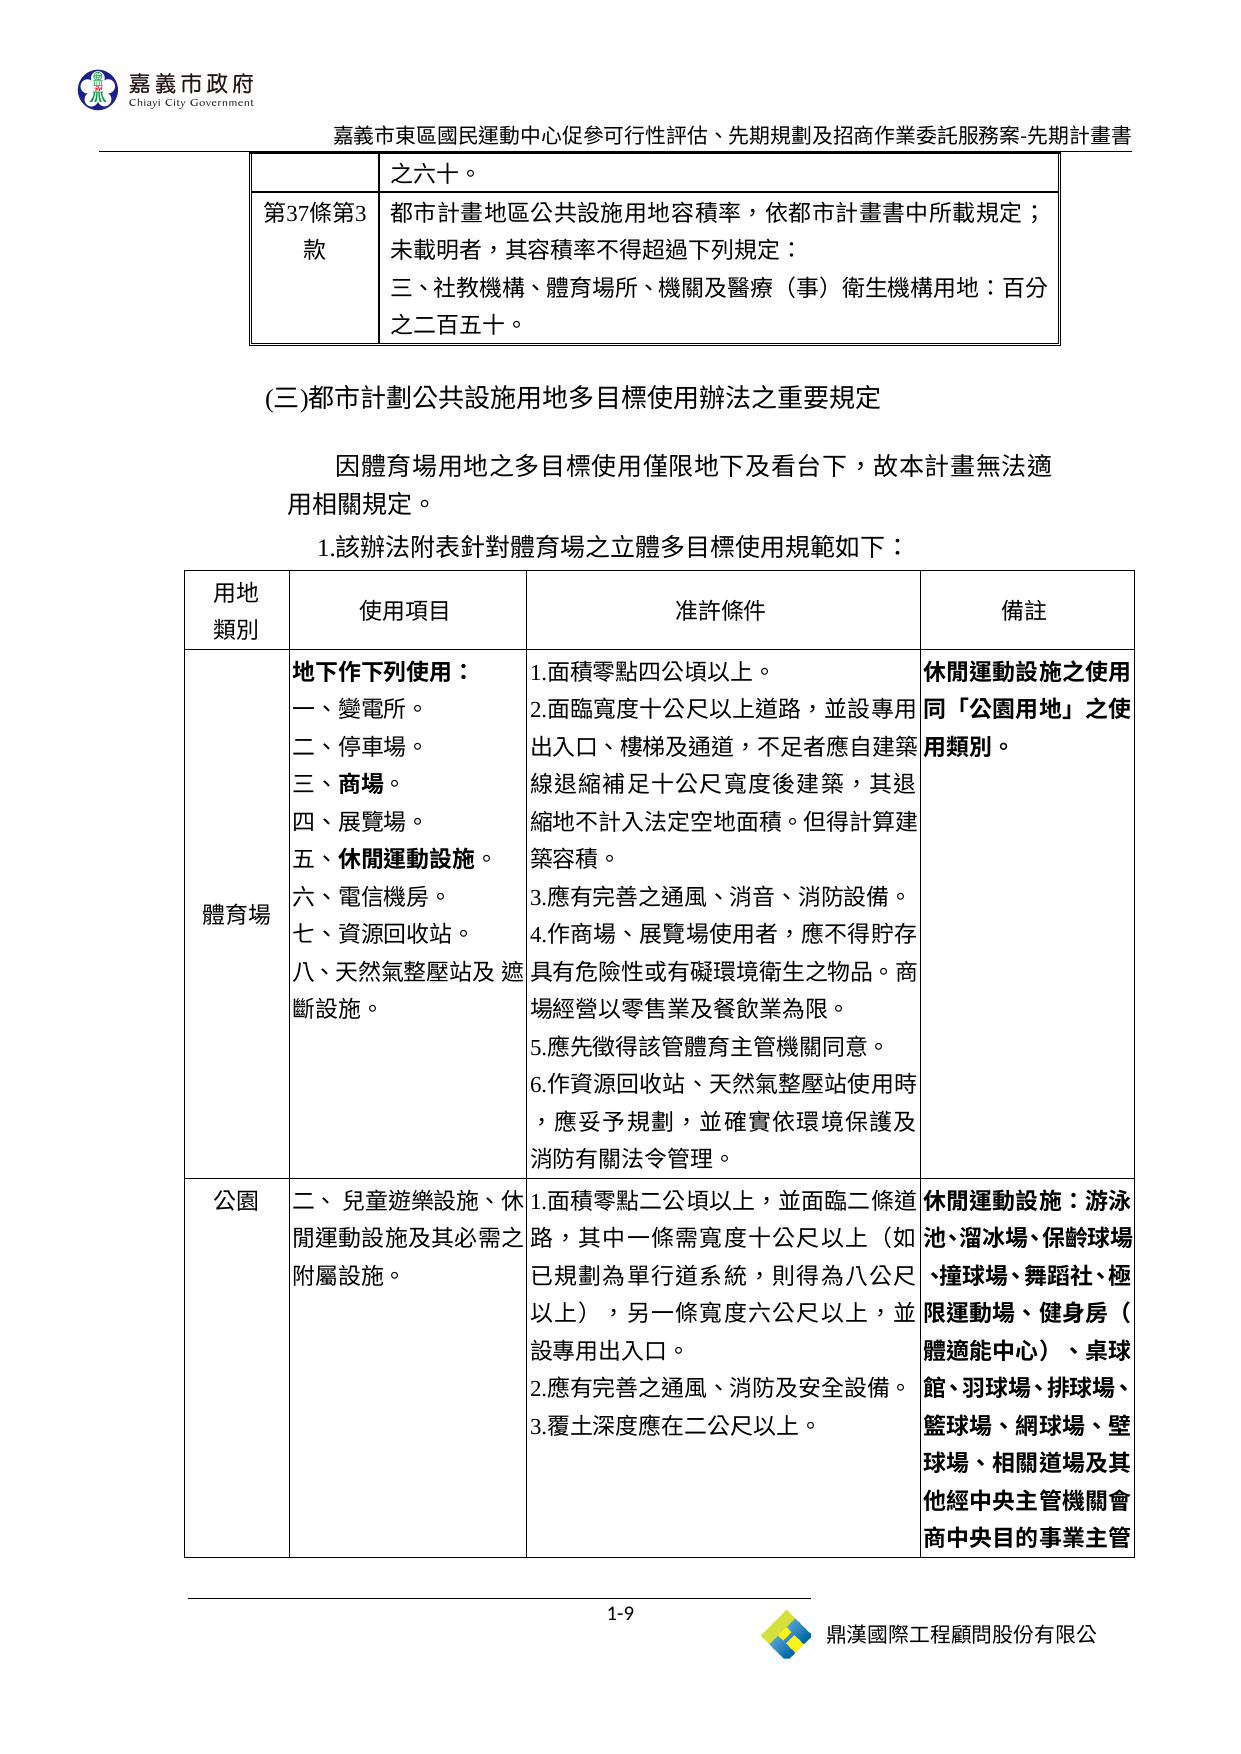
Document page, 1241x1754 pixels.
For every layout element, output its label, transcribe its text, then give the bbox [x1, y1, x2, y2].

text 1.該辦法附表針對體育場之立體多目標使用規範如下： [317, 527, 1053, 563]
table_cell 地下作下列使用： 一、變電所。 二、停車場。 三、商場。 四、展覽場。 五、休閒運動設施。 六、電信機房。 七、資源回收站。 八、天然氣整壓站及 遮斷設施。 [290, 650, 526, 1178]
table_cell 公園 [185, 1179, 289, 1557]
table_cell [252, 154, 378, 191]
table_cell 第37條第3款 [252, 193, 378, 343]
table_cell 二、 兒童遊樂設施、休閒運動設施及其必需之附屬設施。 [290, 1179, 526, 1557]
picture [72, 66, 257, 114]
text 因體育場用地之多目標使用僅限地下及看台下，故本計畫無法適用相關規定。 [287, 446, 1053, 521]
table_header 准許條件 [527, 571, 920, 649]
text (三)都市計劃公共設施用地多目標使用辦法之重要規定 [265, 358, 1053, 433]
table_header 用地 類別 [185, 571, 289, 649]
table_cell 都市計畫地區公共設施用地容積率，依都市計畫書中所載規定；未載明者，其容積率不得超過下列規定： 三、社教機構、體育場所、機關及醫療（事）衛生機構用地：百分之二百五十。 [380, 193, 1058, 343]
picture [756, 1608, 811, 1659]
table_cell 之六十。 [380, 154, 1058, 191]
table_cell 休閒運動設施之使用同「公園用地」之使用類別。 [921, 650, 1134, 1178]
table_cell 休閒運動設施：游泳池、溜冰場、保齡球場、撞球場、舞蹈社、極限運動場、健身房（體適能中心）、桌球館、羽球場、排球場、籃球場、網球場、壁球場、相關道場及其他經中央主管機關會商中央目的事業主管 [921, 1179, 1134, 1557]
table_header 使用項目 [290, 571, 526, 649]
table_cell 1.面積零點四公頃以上。 2.面臨寬度十公尺以上道路，並設專用出入口、樓梯及通道，不足者應自建築線退縮補足十公尺寬度後建築，其退縮地不計入法定空地面積。但得計算建築容積。 3.應有完善之通風、消音、消防設備。 4.作商場、展覽場使用者，應不得貯存具有危險性或有礙環境衛生之物品。商場經營以零售業及餐飲業為限。 5.應先徵得該管體育主管機關同意。 6.作資源回收站、天然氣整壓站使用時，應妥予規劃，並確實依環境保護及消防有關法令管理。 [527, 650, 920, 1178]
table_cell 1.面積零點二公頃以上，並面臨二條道路，其中一條需寬度十公尺以上（如已規劃為單行道系統，則得為八公尺以上），另一條寬度六公尺以上，並 設專用出入口。 2.應有完善之通風、消防及安全設備。 3.覆土深度應在二公尺以上。 [527, 1179, 920, 1557]
table_header 備註 [921, 571, 1134, 649]
table_cell 體育場 [185, 650, 289, 1178]
